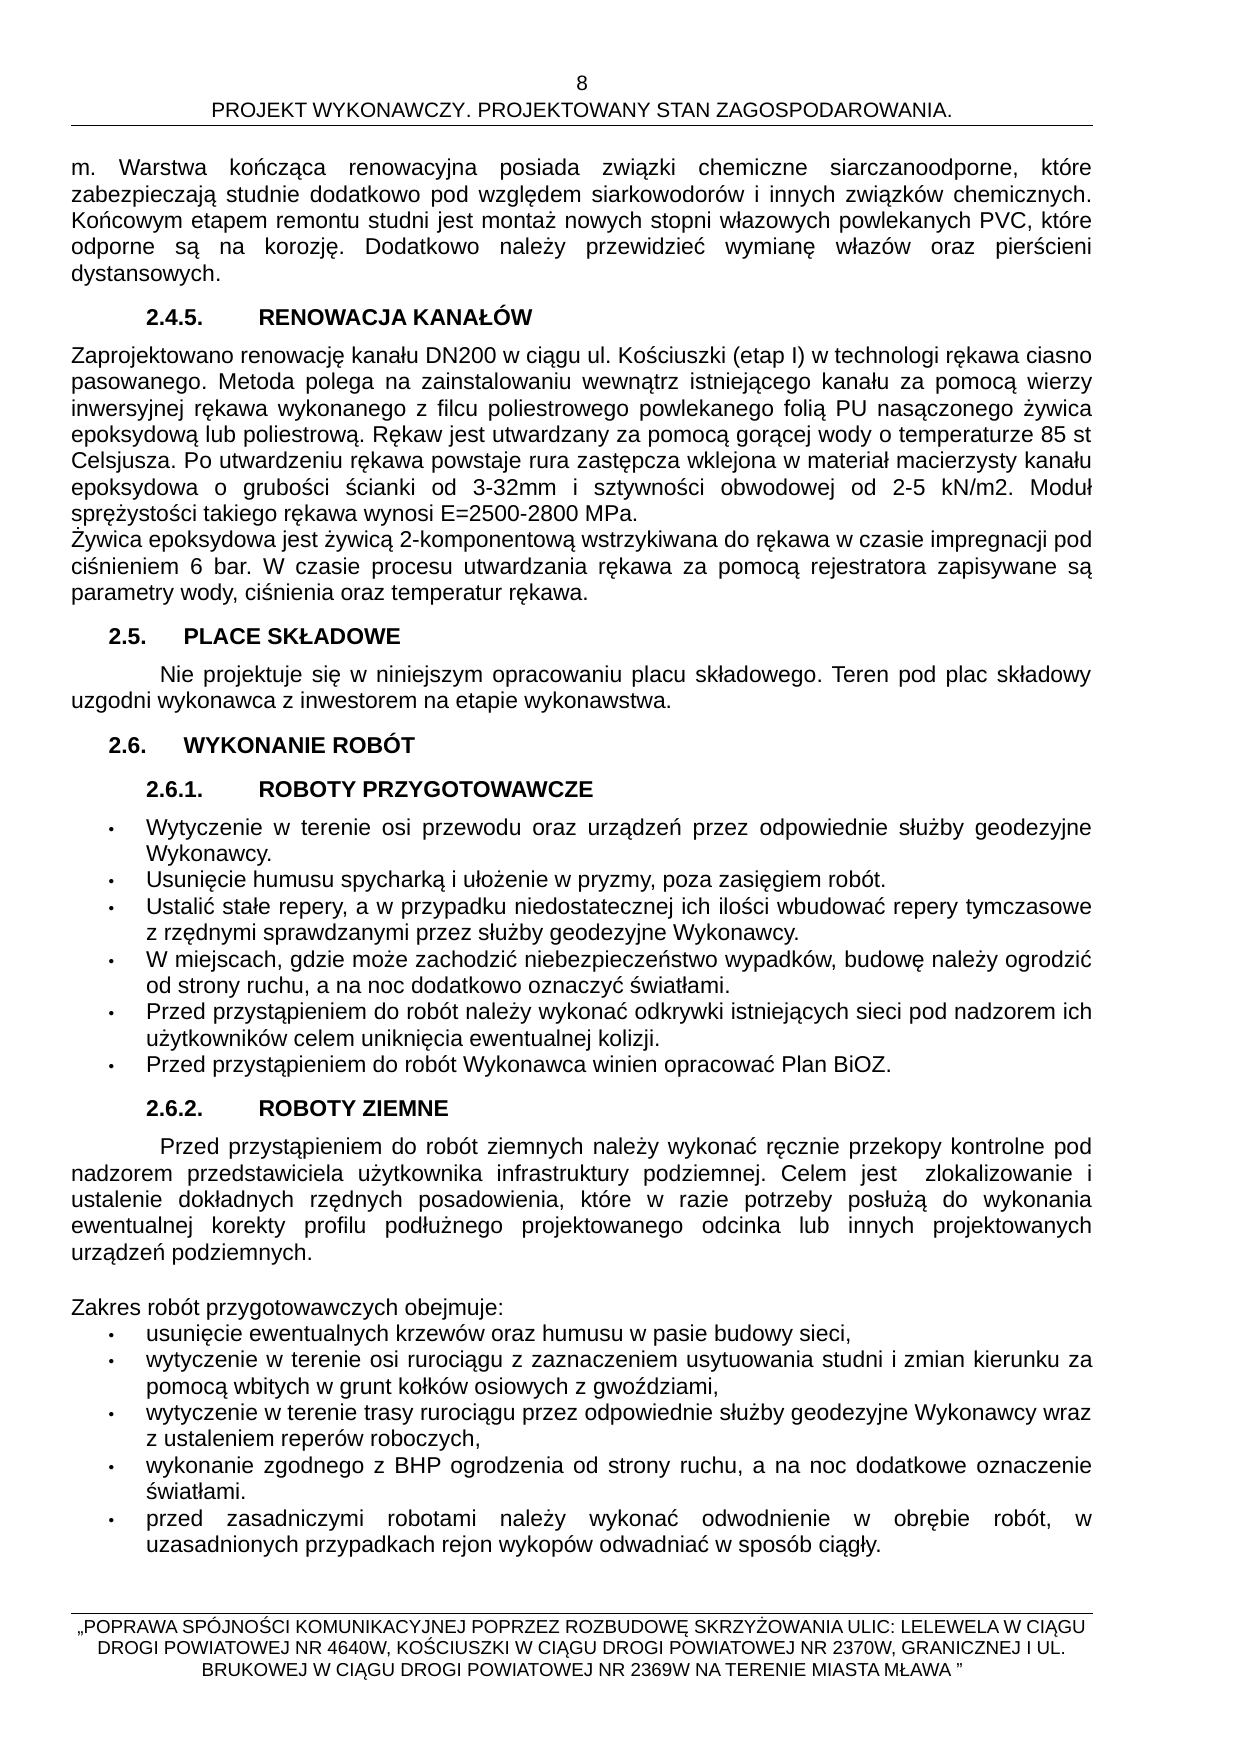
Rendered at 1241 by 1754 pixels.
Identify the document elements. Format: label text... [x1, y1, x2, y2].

list Przed przystąpieniem do robót Wykonawca winien opracować Plan BiOZ. [108, 1051, 1093, 1077]
subtitle ROBOTY PRZYGOTOWAWCZE [146, 776, 1093, 802]
subtitle PLACE SKŁADOWE [108, 623, 1093, 649]
list Usunięcie humusu spycharką i ułożenie w pryzmy, poza zasięgiem robót. [108, 866, 1093, 893]
text Nie projektuje się w niniejszym opracowaniu placu składowego. Teren pod plac składowy uzgodni wykonawca z inwestorem na etapie wykonawstwa. [71, 661, 1093, 714]
text Żywica epoksydowa jest żywicą 2-komponentową wstrzykiwana do rękawa w czasie impregnacji pod ciśnieniem 6 bar. W czasie procesu utwardzania rękawa za pomocą rejestratora zapisywane są parametry wody, ciśnienia oraz temperatur rękawa. [71, 526, 1093, 605]
list Ustalić stałe repery, a w przypadku niedostatecznej ich ilości wbudować repery tymczasowe z rzędnymi sprawdzanymi przez służby geodezyjne Wykonawcy. [108, 893, 1093, 946]
subtitle RENOWACJA KANAŁÓW [146, 304, 1093, 330]
text m. Warstwa kończąca renowacyjna posiada związki chemiczne siarczanoodporne, które zabezpieczają studnie dodatkowo pod względem siarkowodorów i innych związków chemicznych. Końcowym etapem remontu studni jest montaż nowych stopni włazowych powlekanych PVC, które odporne są na korozję. Dodatkowo należy przewidzieć wymianę włazów oraz pierścieni dystansowych. [71, 154, 1093, 286]
text Zaprojektowano renowację kanału DN200 w ciągu ul. Kościuszki (etap I) w technologi rękawa ciasno pasowanego. Metoda polega na zainstalowaniu wewnątrz istniejącego kanału za pomocą wierzy inwersyjnej rękawa wykonanego z filcu poliestrowego powlekanego folią PU nasączonego żywica epoksydową lub poliestrową. Rękaw jest utwardzany za pomocą gorącej wody o temperaturze 85 st Celsjusza. Po utwardzeniu rękawa powstaje rura zastępcza wklejona w materiał macierzysty kanału epoksydowa o grubości ścianki od 3-32mm i sztywności obwodowej od 2-5 kN/m2. Moduł sprężystości takiego rękawa wynosi E=2500-2800 MPa. [71, 342, 1093, 526]
subtitle ROBOTY ZIEMNE [146, 1095, 1093, 1121]
text Przed przystąpieniem do robót ziemnych należy wykonać ręcznie przekopy kontrolne pod nadzorem przedstawiciela użytkownika infrastruktury podziemnej. Celem jest zlokalizowanie i ustalenie dokładnych rzędnych posadowienia, które w razie potrzeby posłużą do wykonania ewentualnej korekty profilu podłużnego projektowanego odcinka lub innych projektowanych urządzeń podziemnych. [71, 1133, 1093, 1265]
subtitle WYKONANIE ROBÓT [108, 732, 1093, 758]
list wytyczenie w terenie osi rurociągu z zaznaczeniem usytuowania studni i zmian kierunku za pomocą wbitych w grunt kołków osiowych z gwoździami, [108, 1346, 1093, 1399]
list wykonanie zgodnego z BHP ogrodzenia od strony ruchu, a na noc dodatkowe oznaczenie światłami. [108, 1452, 1093, 1504]
list W miejscach, gdzie może zachodzić niebezpieczeństwo wypadków, budowę należy ogrodzić od strony ruchu, a na noc dodatkowo oznaczyć światłami. [108, 946, 1093, 998]
list przed zasadniczymi robotami należy wykonać odwodnienie w obrębie robót, w uzasadnionych przypadkach rejon wykopów odwadniać w sposób ciągły. [108, 1504, 1093, 1557]
text Zakres robót przygotowawczych obejmuje: [71, 1294, 1093, 1320]
list Przed przystąpieniem do robót należy wykonać odkrywki istniejących sieci pod nadzorem ich użytkowników celem uniknięcia ewentualnej kolizji. [108, 998, 1093, 1051]
list wytyczenie w terenie trasy rurociągu przez odpowiednie służby geodezyjne Wykonawcy wraz z ustaleniem reperów roboczych, [108, 1399, 1093, 1452]
list Wytyczenie w terenie osi przewodu oraz urządzeń przez odpowiednie służby geodezyjne Wykonawcy. [108, 814, 1093, 866]
list usunięcie ewentualnych krzewów oraz humusu w pasie budowy sieci, [108, 1320, 1093, 1346]
